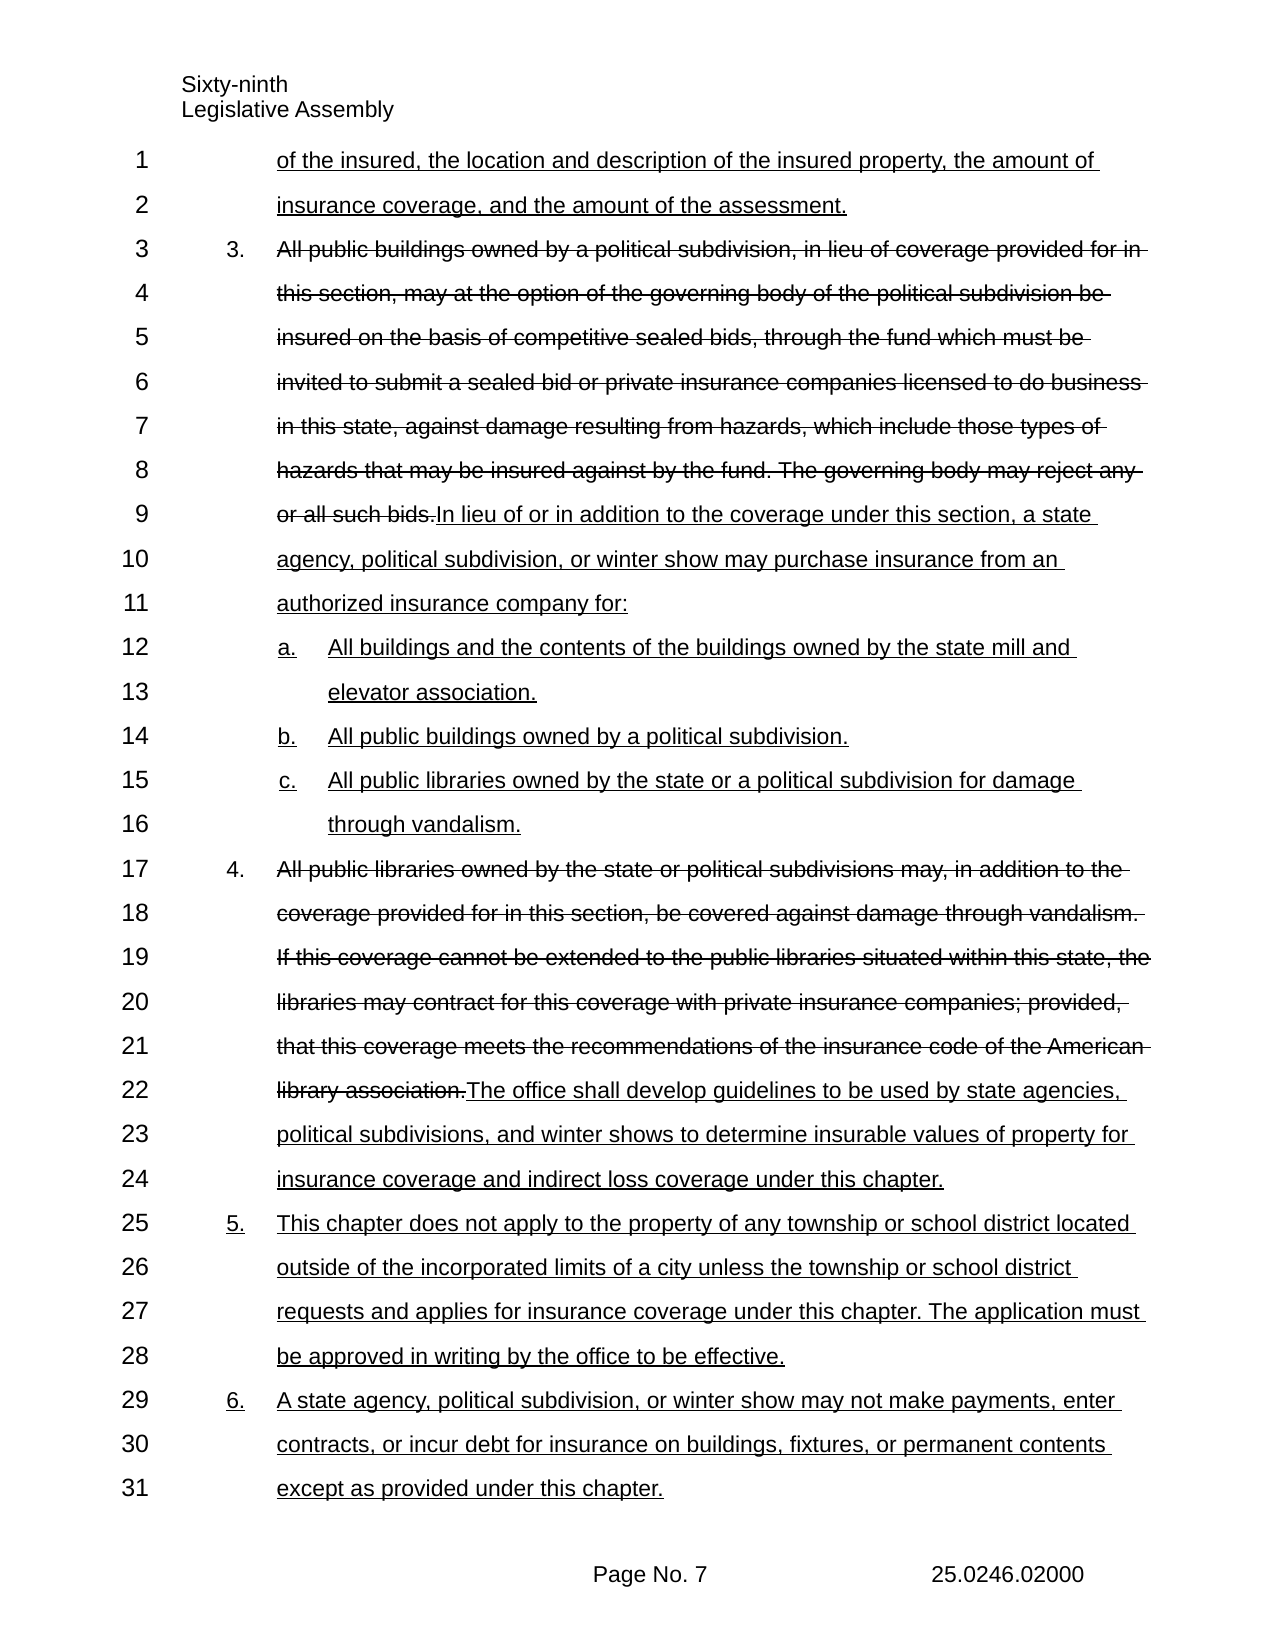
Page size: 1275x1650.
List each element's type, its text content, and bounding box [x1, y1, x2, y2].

text 3. All public buildings owned by a political subdivision, in lieu of coverage provided for in this section, may at the option of the governing body of the political subdivision be insured on the basis of competitive sealed bids, through the fund which must be invited to submit a sealed bid or private insurance companies licensed to do business in this state, against damage resulting from hazards, which include those types of hazards that may be insured against by the fund. The governing body may reject any or all such bids.In lieu of or in addition to the coverage under this section, a state agency, political subdivision, or winter show may purchase insurance from an authorized insurance company for: [181, 222, 1154, 620]
text of the insured, the location and description of the insured property, the amount of insurance coverage, and the amount of the assessment. [181, 133, 1154, 222]
text b. All public buildings owned by a political subdivision. [181, 709, 1154, 753]
text 5. This chapter does not apply to the property of any township or school district located outside of the incorporated limits of a city unless the township or school district requests and applies for insurance coverage under this chapter. The application must be approved in writing by the office to be effective. [181, 1196, 1154, 1373]
text a. All buildings and the contents of the buildings owned by the state mill and elevator association. [181, 620, 1154, 709]
text c. All public libraries owned by the state or a political subdivision for damage through vandalism. [181, 753, 1154, 842]
text 6. A state agency, political subdivision, or winter show may not make payments, enter contracts, or incur debt for insurance on buildings, fixtures, or permanent contents except as provided under this chapter. [181, 1373, 1154, 1506]
text 4. All public libraries owned by the state or political subdivisions may, in addition to the coverage provided for in this section, be covered against damage through vandalism. If this coverage cannot be extended to the public libraries situated within this state, the libraries may contract for this coverage with private insurance companies; provided, that this coverage meets the recommendations of the insurance code of the American library association.The office shall develop guidelines to be used by state agencies, political subdivisions, and winter shows to determine insurable values of property for insurance coverage and indirect loss coverage under this chapter. [181, 842, 1154, 1196]
